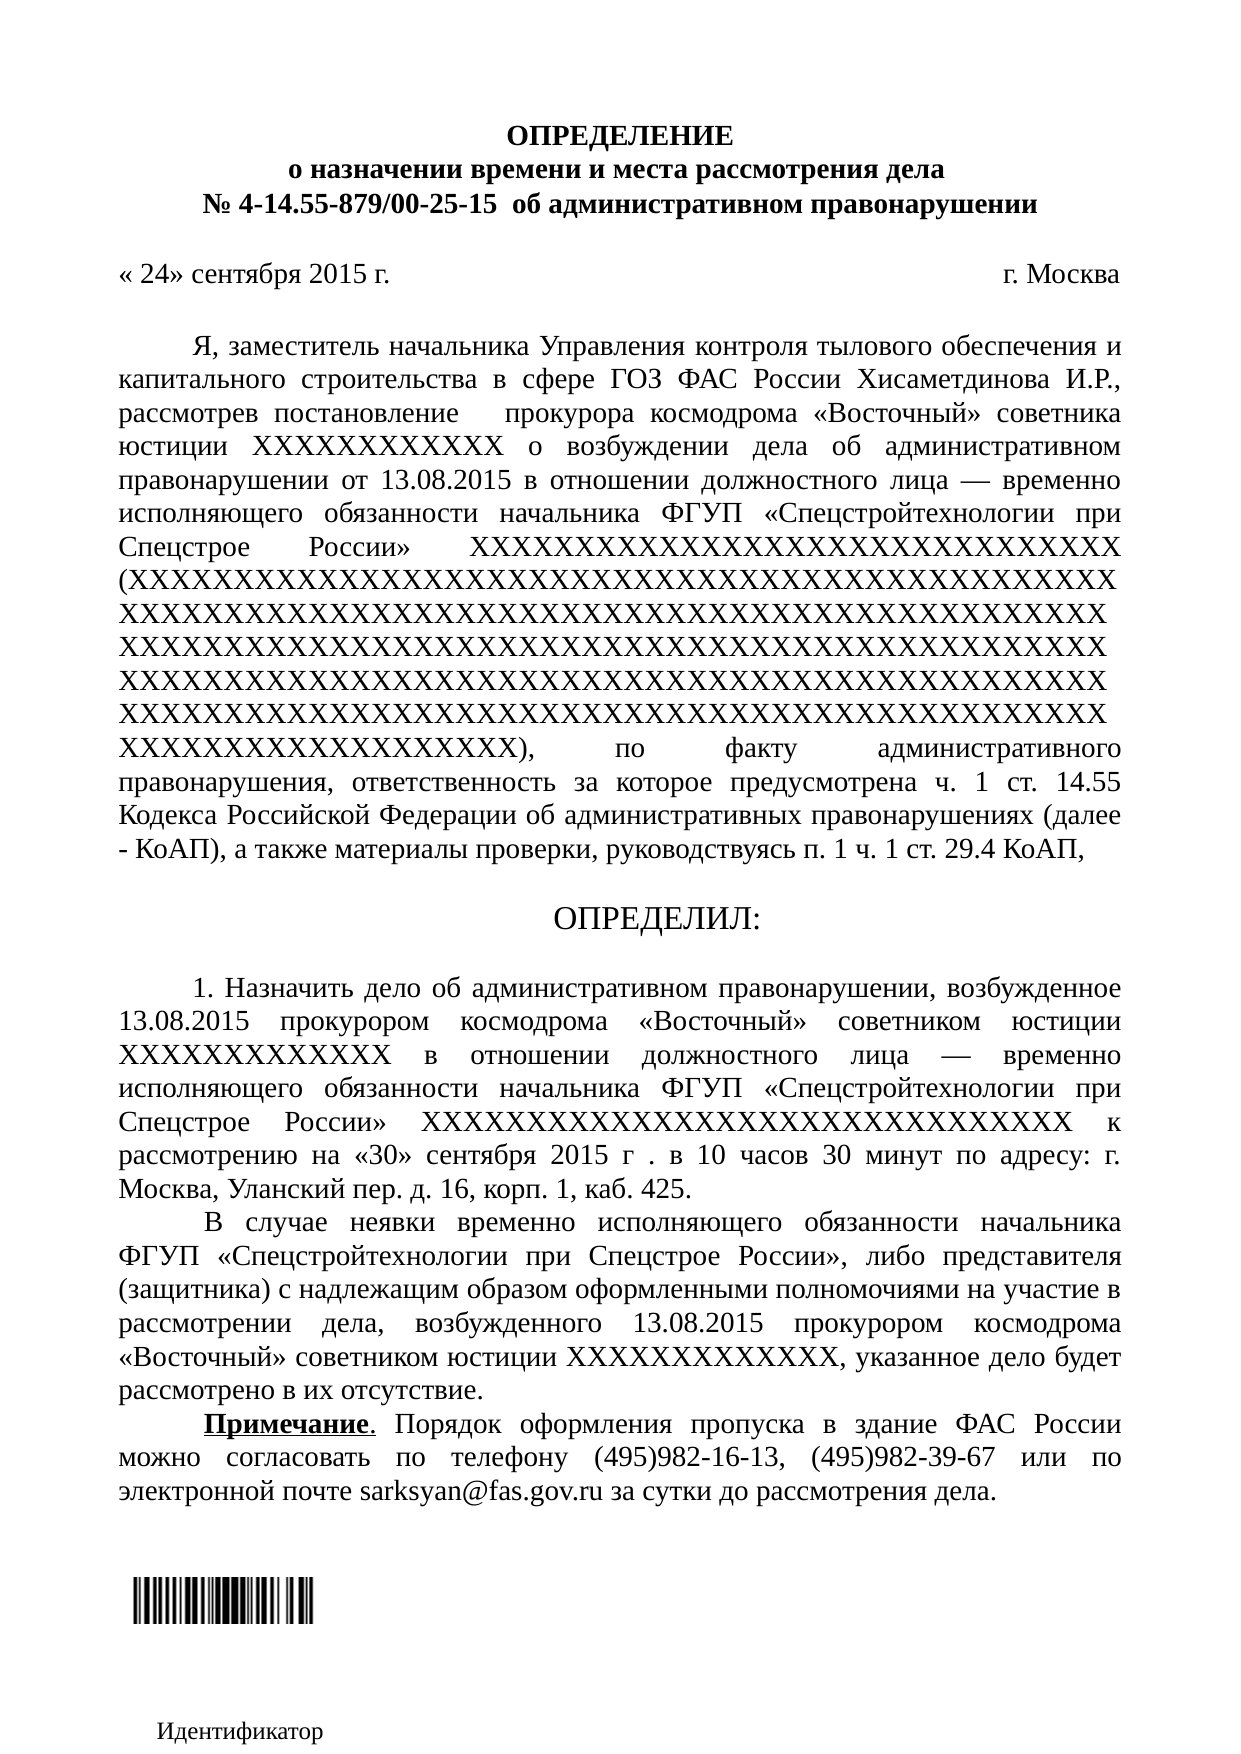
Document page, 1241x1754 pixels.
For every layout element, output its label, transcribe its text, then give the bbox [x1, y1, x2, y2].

text Примечание. Порядок оформления пропуска в здание ФАС России можно согласовать по телефону (495)982-16-13, (495)982-39-67 или по электронной почте sarksyan@fas.gov.ru за сутки до рассмотрения дела. [118, 1406, 1122, 1506]
text о назначении времени и места рассмотрения дела [118, 152, 1122, 185]
text ОПРЕДЕЛИЛ: [118, 898, 1122, 936]
text В случае неявки временно исполняющего обязанности начальника ФГУП «Спецстройтехнологии при Спецстрое России», либо представителя (защитника) с надлежащим образом оформленными полномочиями на участие в рассмотрении дела, возбужденного 13.08.2015 прокурором космодрома «Восточный» советником юстиции XXXXXXXXXXXXX, указанное дело будет рассмотрено в их отсутствие. [118, 1204, 1122, 1406]
text ОПРЕДЕЛЕНИЕ [118, 118, 1122, 152]
text « 24» сентября 2015 г. г. Москва [118, 256, 1122, 289]
picture [118, 1577, 331, 1624]
text № 4-14.55-879/00-25-15 об административном правонарушении [118, 186, 1122, 220]
text Я, заместитель начальника Управления контроля тылового обеспечения и капитального строительства в сфере ГОЗ ФАС России Хисаметдинова И.Р., рассмотрев постановление прокурора космодрома «Восточный» советника юстиции XXXXXXXXXXXX о возбуждении дела об административном правонарушении от 13.08.2015 в отношении должностного лица — временно исполняющего обязанности начальника ФГУП «Спецстройтехнологии при Спецстрое России» XXXXXXXXXXXXXXXXXXXXXXXXXXXXXXX (XXXXXXXXXXXXXXXXXXXXXXXXXXXXXXXXXXXXXXXXXXXXXXXXXXXXXXXXXXXXXXXXXXXXXXXXXXXXXXXXXXXXXXXXXXXXXXXXXXXXXXXXXXXXXXXXXXXXXXXXXXXXXXXXXXXXXXXXXXXXXXXXXXXXXXXXXXXXXXXXXXXXXXXXXXXXXXXXXXXXXXXXXXXXXXXXXXXXXXXXXXXXXXXXXXXXXXXXXXXXXXXXXXXXXXXXXXXXXXXXXXXXXXXXXXXXXX), по факту административного правонарушения, ответственность за которое предусмотрена ч. 1 ст. 14.55 Кодекса Российской Федерации об административных правонарушениях (далее - КоАП), а также материалы проверки, руководствуясь п. 1 ч. 1 ст. 29.4 КоАП, [118, 328, 1122, 864]
text 1. Назначить дело об административном правонарушении, возбужденное 13.08.2015 прокурором космодрома «Восточный» советником юстиции XXXXXXXXXXXXX в отношении должностного лица — временно исполняющего обязанности начальника ФГУП «Спецстройтехнологии при Спецстрое России» XXXXXXXXXXXXXXXXXXXXXXXXXXXXXXX к рассмотрению на «30» сентября 2015 г . в 10 часов 30 минут по адресу: г. Москва, Уланский пер. д. 16, корп. 1, каб. 425. [118, 970, 1122, 1204]
